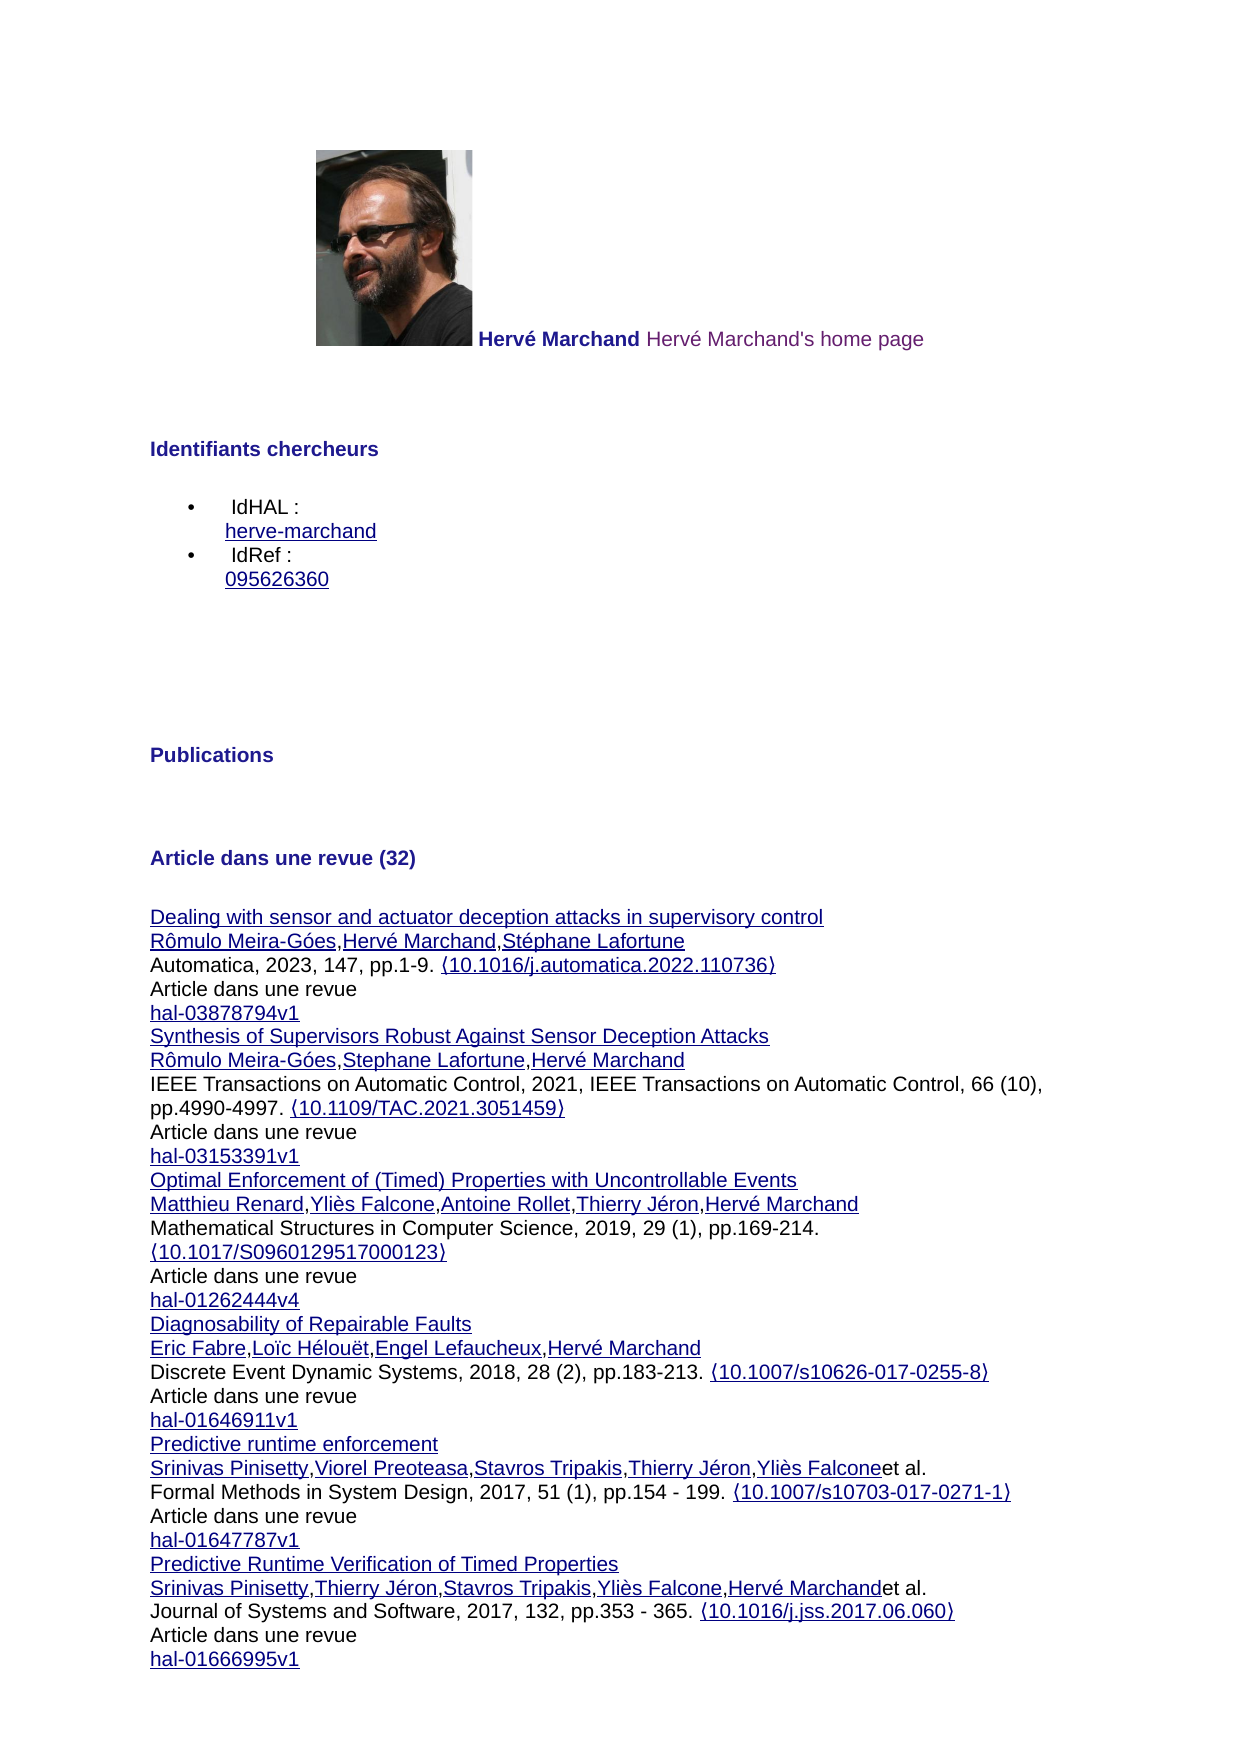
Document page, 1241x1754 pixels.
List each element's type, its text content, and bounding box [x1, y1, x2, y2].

table_cell Optimal Enforcement of (Timed) Properties with Uncontrollable Events Matthieu Renard,Yliès Falcone,Antoine Rollet,Thierry Jéron,Hervé Marchand Mathematical Structures in Computer Science, 2019, 29 (1), pp.169-214. ⟨10.1017/S0960129517000123⟩ Article dans une revue hal-01262444v4 [150, 1168, 1090, 1312]
list 095626360 [187, 567, 1090, 591]
table_cell Synthesis of Supervisors Robust Against Sensor Deception Attacks Rômulo Meira-Góes,Stephane Lafortune,Hervé Marchand IEEE Transactions on Automatic Control, 2021, IEEE Transactions on Automatic Control, 66 (10), pp.4990-4997. ⟨10.1109/TAC.2021.3051459⟩ Article dans une revue hal-03153391v1 [150, 1024, 1090, 1168]
subtitle Article dans une revue (32) [150, 846, 1090, 870]
table_header Dealing with sensor and actuator deception attacks in supervisory control Rômulo Meira-Góes,Hervé Marchand,Stéphane Lafortune Automatica, 2023, 147, pp.1-9. ⟨10.1016/j.automatica.2022.110736⟩ Article dans une revue hal-03878794v1 [150, 905, 1090, 1024]
table_cell Predictive runtime enforcement Srinivas Pinisetty,Viorel Preoteasa,Stavros Tripakis,Thierry Jéron,Yliès Falconeet al. Formal Methods in System Design, 2017, 51 (1), pp.154 - 199. ⟨10.1007/s10703-017-0271-1⟩ Article dans une revue hal-01647787v1 [150, 1432, 1090, 1551]
picture [316, 150, 473, 346]
subtitle Identifiants chercheurs [150, 437, 1090, 461]
table_cell Diagnosability of Repairable Faults Eric Fabre,Loïc Hélouët,Engel Lefaucheux,Hervé Marchand Discrete Event Dynamic Systems, 2018, 28 (2), pp.183-213. ⟨10.1007/s10626-017-0255-8⟩ Article dans une revue hal-01646911v1 [150, 1312, 1090, 1432]
table_cell Predictive Runtime Verification of Timed Properties Srinivas Pinisetty,Thierry Jéron,Stavros Tripakis,Yliès Falcone,Hervé Marchandet al. Journal of Systems and Software, 2017, 132, pp.353 - 365. ⟨10.1016/j.jss.2017.06.060⟩ Article dans une revue hal-01666995v1 [150, 1551, 1090, 1671]
list herve-marchand [187, 519, 1090, 543]
list IdHAL : [187, 495, 1090, 519]
subtitle Publications [150, 743, 1090, 767]
subtitle Hervé Marchand Hervé Marchand's home page [150, 150, 1090, 350]
list IdRef : [187, 543, 1090, 567]
